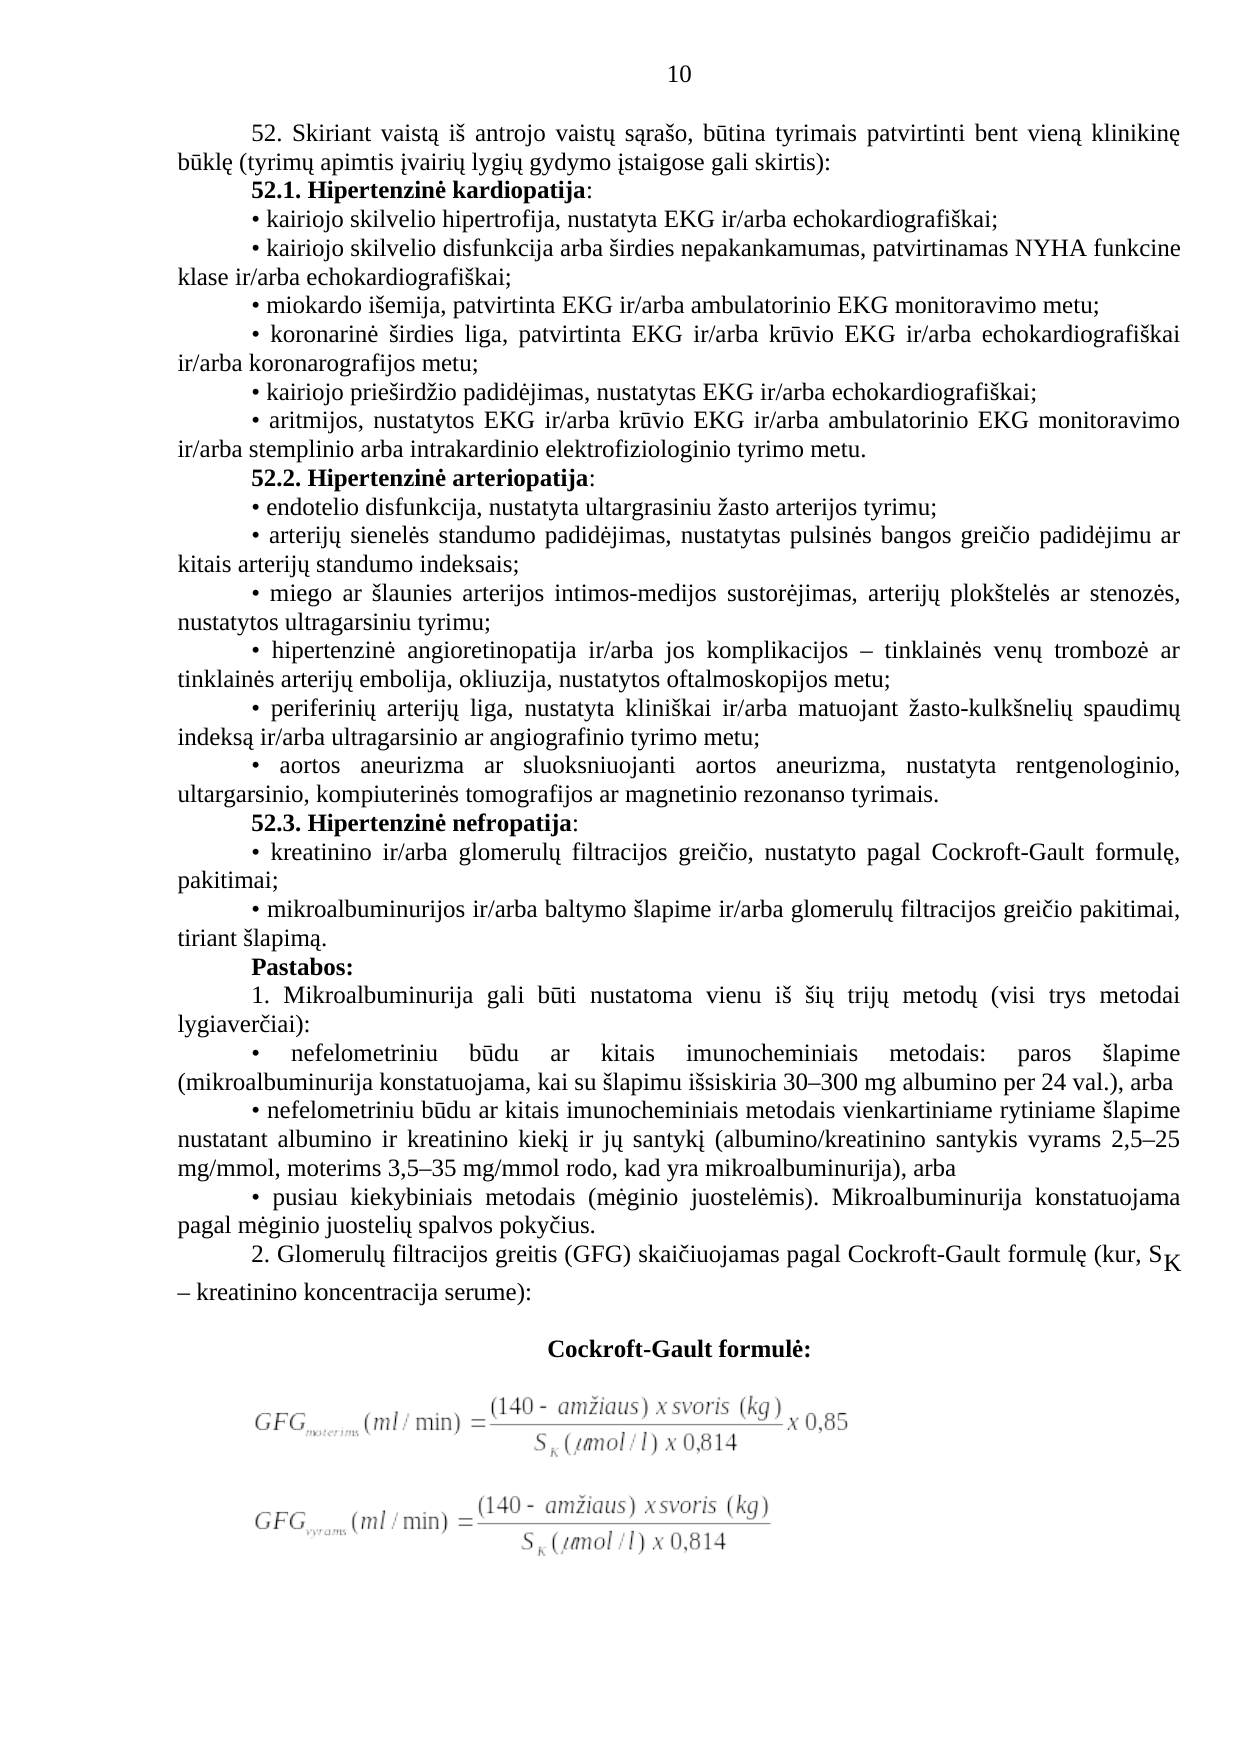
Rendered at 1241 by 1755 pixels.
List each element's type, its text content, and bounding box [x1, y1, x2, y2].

text • mikroalbuminurijos ir/arba baltymo šlapime ir/arba glomerulų filtracijos greičio pakitimai, tiriant šlapimą. [177, 894, 1181, 952]
text • periferinių arterijų liga, nustatyta kliniškai ir/arba matuojant žasto-kulkšnelių spaudimų indeksą ir/arba ultragarsinio ar angiografinio tyrimo metu; [177, 693, 1181, 751]
text • aritmijos, nustatytos EKG ir/arba krūvio EKG ir/arba ambulatorinio EKG monitoravimo ir/arba stemplinio arba intrakardinio elektrofiziologinio tyrimo metu. [177, 406, 1181, 463]
text • hipertenzinė angioretinopatija ir/arba jos komplikacijos – tinklainės venų trombozė ar tinklainės arterijų embolija, okliuzija, nustatytos oftalmoskopijos metu; [177, 636, 1181, 693]
text • endotelio disfunkcija, nustatyta ultargrasiniu žasto arterijos tyrimu; [177, 492, 1181, 521]
text • kairiojo skilvelio hipertrofija, nustatyta EKG ir/arba echokardiografiškai; [177, 204, 1181, 233]
text • aortos aneurizma ar sluoksniuojanti aortos aneurizma, nustatyta rentgenologinio, ultargarsinio, kompiuterinės tomografijos ar magnetinio rezonanso tyrimais. [177, 751, 1181, 808]
text 52.3. Hipertenzinė nefropatija: [177, 808, 1181, 837]
text Cockroft-Gault formulė: [177, 1334, 1181, 1363]
text • nefelometriniu būdu ar kitais imunocheminiais metodais vienkartiniame rytiniame šlapime nustatant albumino ir kreatinino kiekį ir jų santykį (albumino/kreatinino santykis vyrams 2,5–25 mg/mmol, moterims 3,5–35 mg/mmol rodo, kad yra mikroalbuminurija), arba [177, 1096, 1181, 1182]
text 52. Skiriant vaistą iš antrojo vaistų sąrašo, būtina tyrimais patvirtinti bent vieną klinikinę būklę (tyrimų apimtis įvairių lygių gydymo įstaigose gali skirtis): [177, 118, 1181, 176]
text 52.1. Hipertenzinė kardiopatija: [177, 176, 1181, 204]
text • nefelometriniu būdu ar kitais imunocheminiais metodais: paros šlapime (mikroalbuminurija konstatuojama, kai su šlapimu išsiskiria 30–300 mg albumino per 24 val.), arba [177, 1038, 1181, 1096]
text • miokardo išemija, patvirtinta EKG ir/arba ambulatorinio EKG monitoravimo metu; [177, 291, 1181, 319]
text 52.2. Hipertenzinė arteriopatija: [177, 463, 1181, 492]
text • miego ar šlaunies arterijos intimos-medijos sustorėjimas, arterijų plokštelės ar stenozės, nustatytos ultragarsiniu tyrimu; [177, 578, 1181, 636]
text • kreatinino ir/arba glomerulų filtracijos greičio, nustatyto pagal Cockroft-Gault formulę, pakitimai; [177, 837, 1181, 894]
text • koronarinė širdies liga, patvirtinta EKG ir/arba krūvio EKG ir/arba echokardiografiškai ir/arba koronarografijos metu; [177, 319, 1181, 377]
text • arterijų sienelės standumo padidėjimas, nustatytas pulsinės bangos greičio padidėjimu ar kitais arterijų standumo indeksais; [177, 521, 1181, 578]
text • kairiojo skilvelio disfunkcija arba širdies nepakankamumas, patvirtinamas NYHA funkcine klase ir/arba echokardiografiškai; [177, 233, 1181, 291]
text Pastabos: [177, 952, 1181, 981]
text 2. Glomerulų filtracijos greitis (GFG) skaičiuojamas pagal Cockroft-Gault formulę (kur, SK – kreatinino koncentracija serume): [177, 1239, 1181, 1305]
text 1. Mikroalbuminurija gali būti nustatoma vienu iš šių trijų metodų (visi trys metodai lygiaverčiai): [177, 981, 1181, 1038]
text • kairiojo prieširdžio padidėjimas, nustatytas EKG ir/arba echokardiografiškai; [177, 377, 1181, 406]
text • pusiau kiekybiniais metodais (mėginio juostelėmis). Mikroalbuminurija konstatuojama pagal mėginio juostelių spalvos pokyčius. [177, 1182, 1181, 1239]
